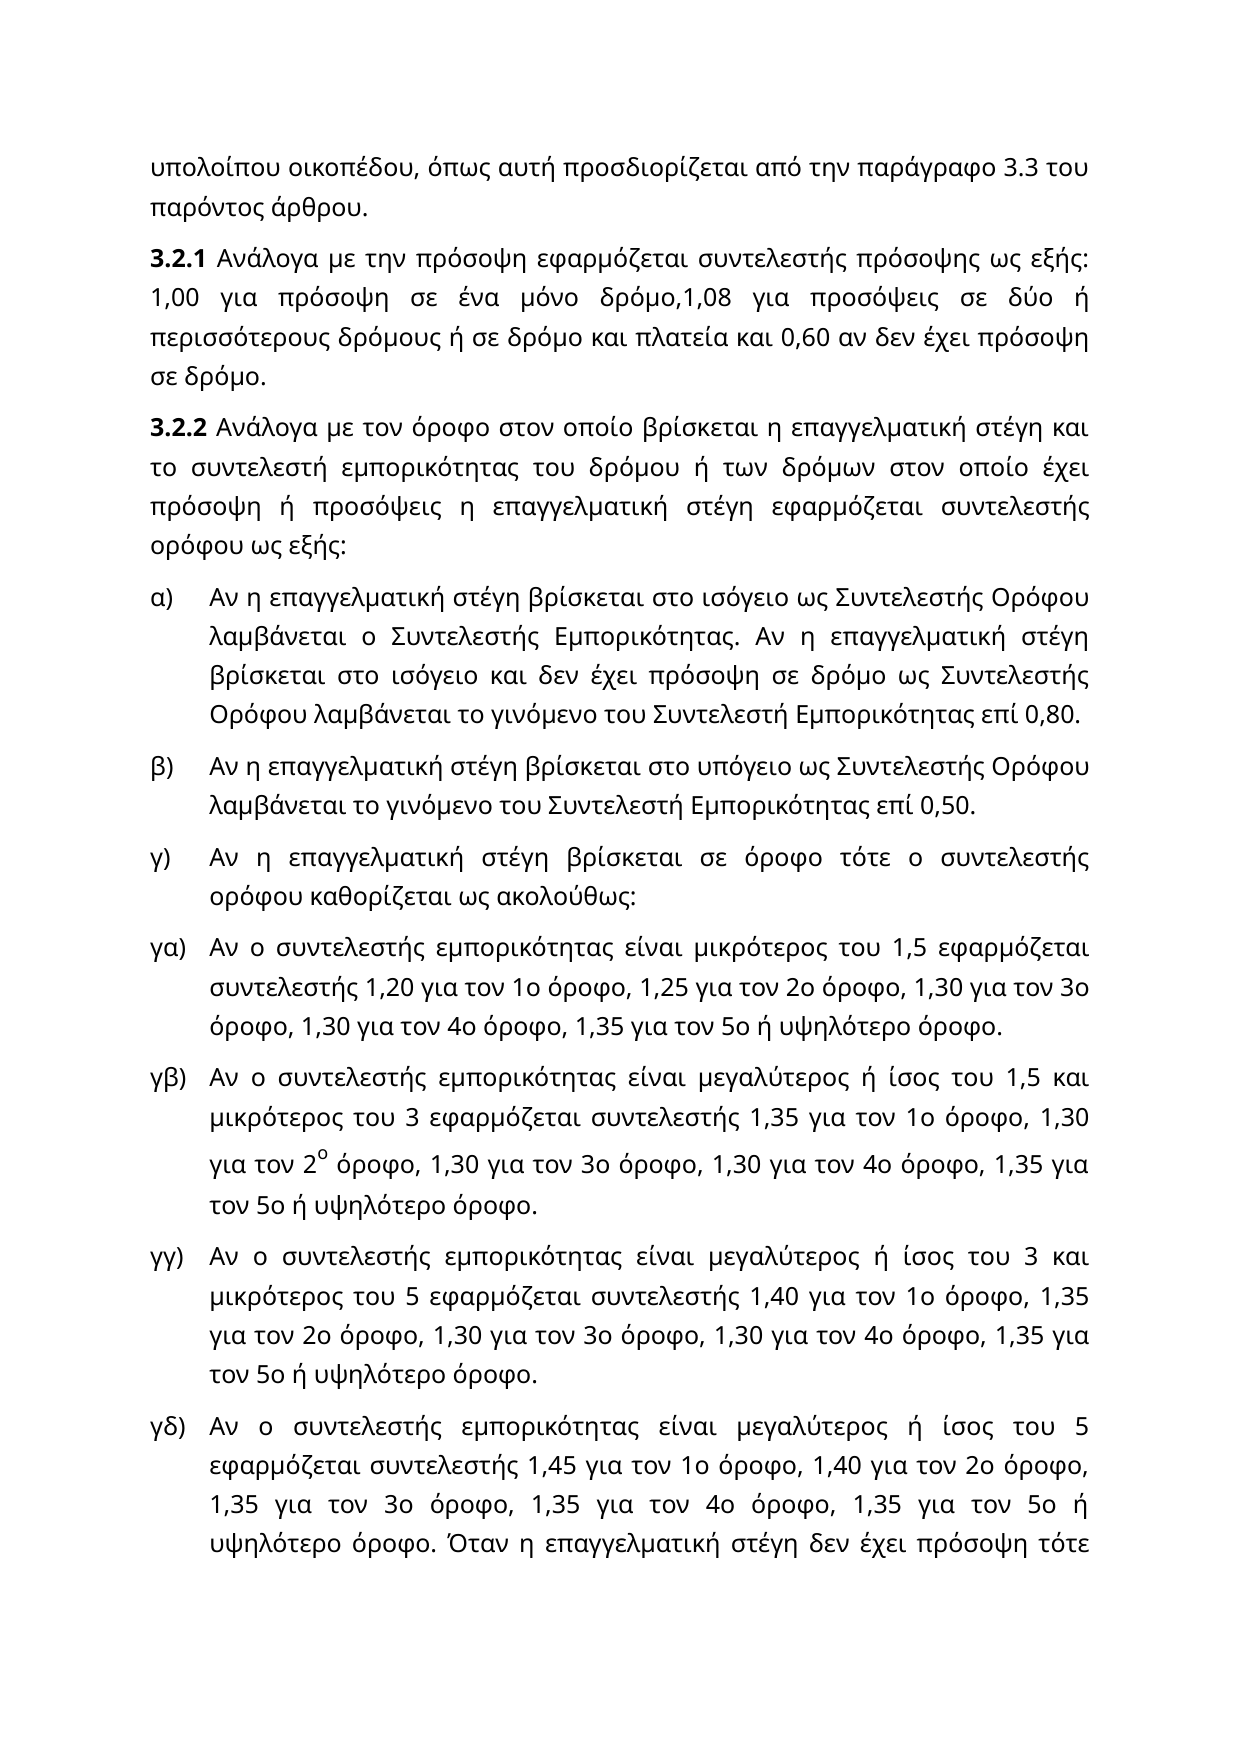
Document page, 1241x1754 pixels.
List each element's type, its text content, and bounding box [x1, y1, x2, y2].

text 3.2.2 Ανάλογα με τον όροφο στον οποίο βρίσκεται η επαγγελματική στέγη και το συντελεστή εμπορικότητας του δρόμου ή των δρόμων στον οποίο έχει πρόσοψη ή προσόψεις η επαγγελματική στέγη εφαρμόζεται συντελεστής ορόφου ως εξής: [150, 410, 1090, 562]
list γγ) Αν ο συντελεστής εμπορικότητας είναι μεγαλύτερος ή ίσος του 3 και μικρότερος του 5 εφαρμόζεται συντελεστής 1,40 για τον 1ο όροφο, 1,35 για τον 2ο όροφο, 1,30 για τον 3ο όροφο, 1,30 για τον 4ο όροφο, 1,35 για τον 5ο ή υψηλότερο όροφο. [150, 1239, 1090, 1391]
list α) Αν η επαγγελματική στέγη βρίσκεται στο ισόγειο ως Συντελεστής Ορόφου λαμβάνεται ο Συντελεστής Εμπορικότητας. Αν η επαγγελματική στέγη βρίσκεται στο ισόγειο και δεν έχει πρόσοψη σε δρόμο ως Συντελεστής Ορόφου λαμβάνεται το γινόμενο του Συντελεστή Εμπορικότητας επί 0,80. [150, 579, 1090, 731]
list β) Αν η επαγγελματική στέγη βρίσκεται στο υπόγειο ως Συντελεστής Ορόφου λαμβάνεται το γινόμενο του Συντελεστή Εμπορικότητας επί 0,50. [150, 748, 1090, 822]
text υπολοίπου οικοπέδου, όπως αυτή προσδιορίζεται από την παράγραφο 3.3 του παρόντος άρθρου. [150, 150, 1090, 223]
list γδ) Αν ο συντελεστής εμπορικότητας είναι μεγαλύτερος ή ίσος του 5 εφαρμόζεται συντελεστής 1,45 για τον 1ο όροφο, 1,40 για τον 2ο όροφο, 1,35 για τον 3ο όροφο, 1,35 για τον 4ο όροφο, 1,35 για τον 5ο ή υψηλότερο όροφο. Όταν η επαγγελματική στέγη δεν έχει πρόσοψη τότε [150, 1408, 1090, 1560]
text 3.2.1 Ανάλογα με την πρόσοψη εφαρμόζεται συντελεστής πρόσοψης ως εξής: 1,00 για πρόσοψη σε ένα μόνο δρόμο,1,08 για προσόψεις σε δύο ή περισσότερους δρόμους ή σε δρόμο και πλατεία και 0,60 αν δεν έχει πρόσοψη σε δρόμο. [150, 241, 1090, 392]
list γα) Αν ο συντελεστής εμπορικότητας είναι μικρότερος του 1,5 εφαρμόζεται συντελεστής 1,20 για τον 1ο όροφο, 1,25 για τον 2ο όροφο, 1,30 για τον 3ο όροφο, 1,30 για τον 4ο όροφο, 1,35 για τον 5ο ή υψηλότερο όροφο. [150, 930, 1090, 1042]
list γβ) Αν ο συντελεστής εμπορικότητας είναι μεγαλύτερος ή ίσος του 1,5 και μικρότερος του 3 εφαρμόζεται συντελεστής 1,35 για τον 1ο όροφο, 1,30 για τον 2ο όροφο, 1,30 για τον 3ο όροφο, 1,30 για τον 4ο όροφο, 1,35 για τον 5ο ή υψηλότερο όροφο. [150, 1060, 1090, 1221]
list γ) Αν η επαγγελματική στέγη βρίσκεται σε όροφο τότε ο συντελεστής ορόφου καθορίζεται ως ακολούθως: [150, 839, 1090, 912]
